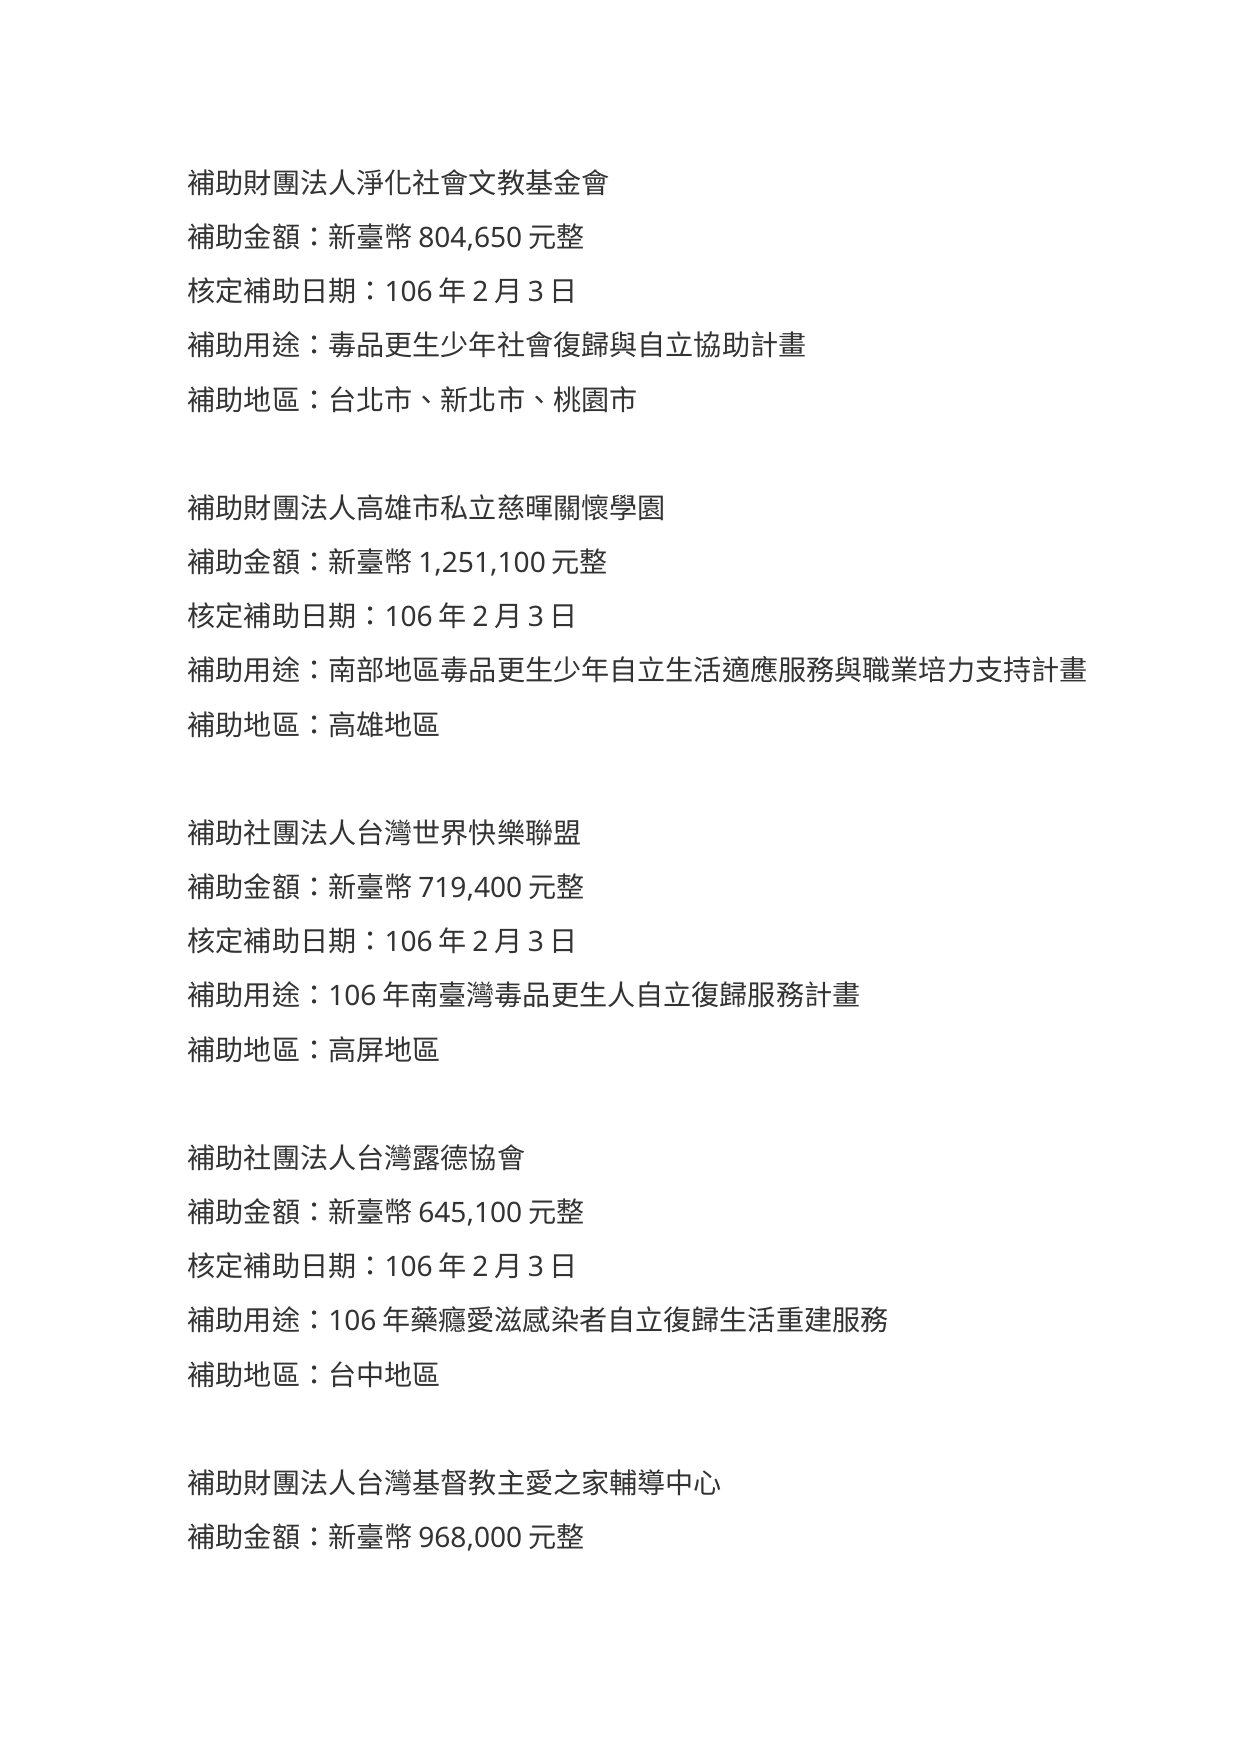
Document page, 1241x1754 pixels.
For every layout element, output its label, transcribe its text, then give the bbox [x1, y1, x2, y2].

text 補助財團法人台灣基督教主愛之家輔導中心 補助金額：新臺幣968,000元整 [187, 1450, 1107, 1558]
text 補助社團法人台灣露德協會 補助金額：新臺幣645,100元整 核定補助日期：106年2月3日 補助用途：106年藥癮愛滋感染者自立復歸生活重建服務 補助地區：台中地區 [187, 1125, 1107, 1396]
text 補助財團法人高雄市私立慈暉關懷學園 補助金額：新臺幣1,251,100元整 核定補助日期：106年2月3日 補助用途：南部地區毒品更生少年自立生活適應服務與職業培力支持計畫 補助地區：高雄地區 [187, 475, 1107, 746]
text 補助財團法人淨化社會文教基金會 補助金額：新臺幣804,650元整 核定補助日期：106年2月3日 補助用途：毒品更生少年社會復歸與自立協助計畫 補助地區：台北市、新北市、桃園市 [187, 150, 1107, 421]
text 補助社團法人台灣世界快樂聯盟 補助金額：新臺幣719,400元整 核定補助日期：106年2月3日 補助用途：106年南臺灣毒品更生人自立復歸服務計畫 補助地區：高屏地區 [187, 800, 1107, 1071]
